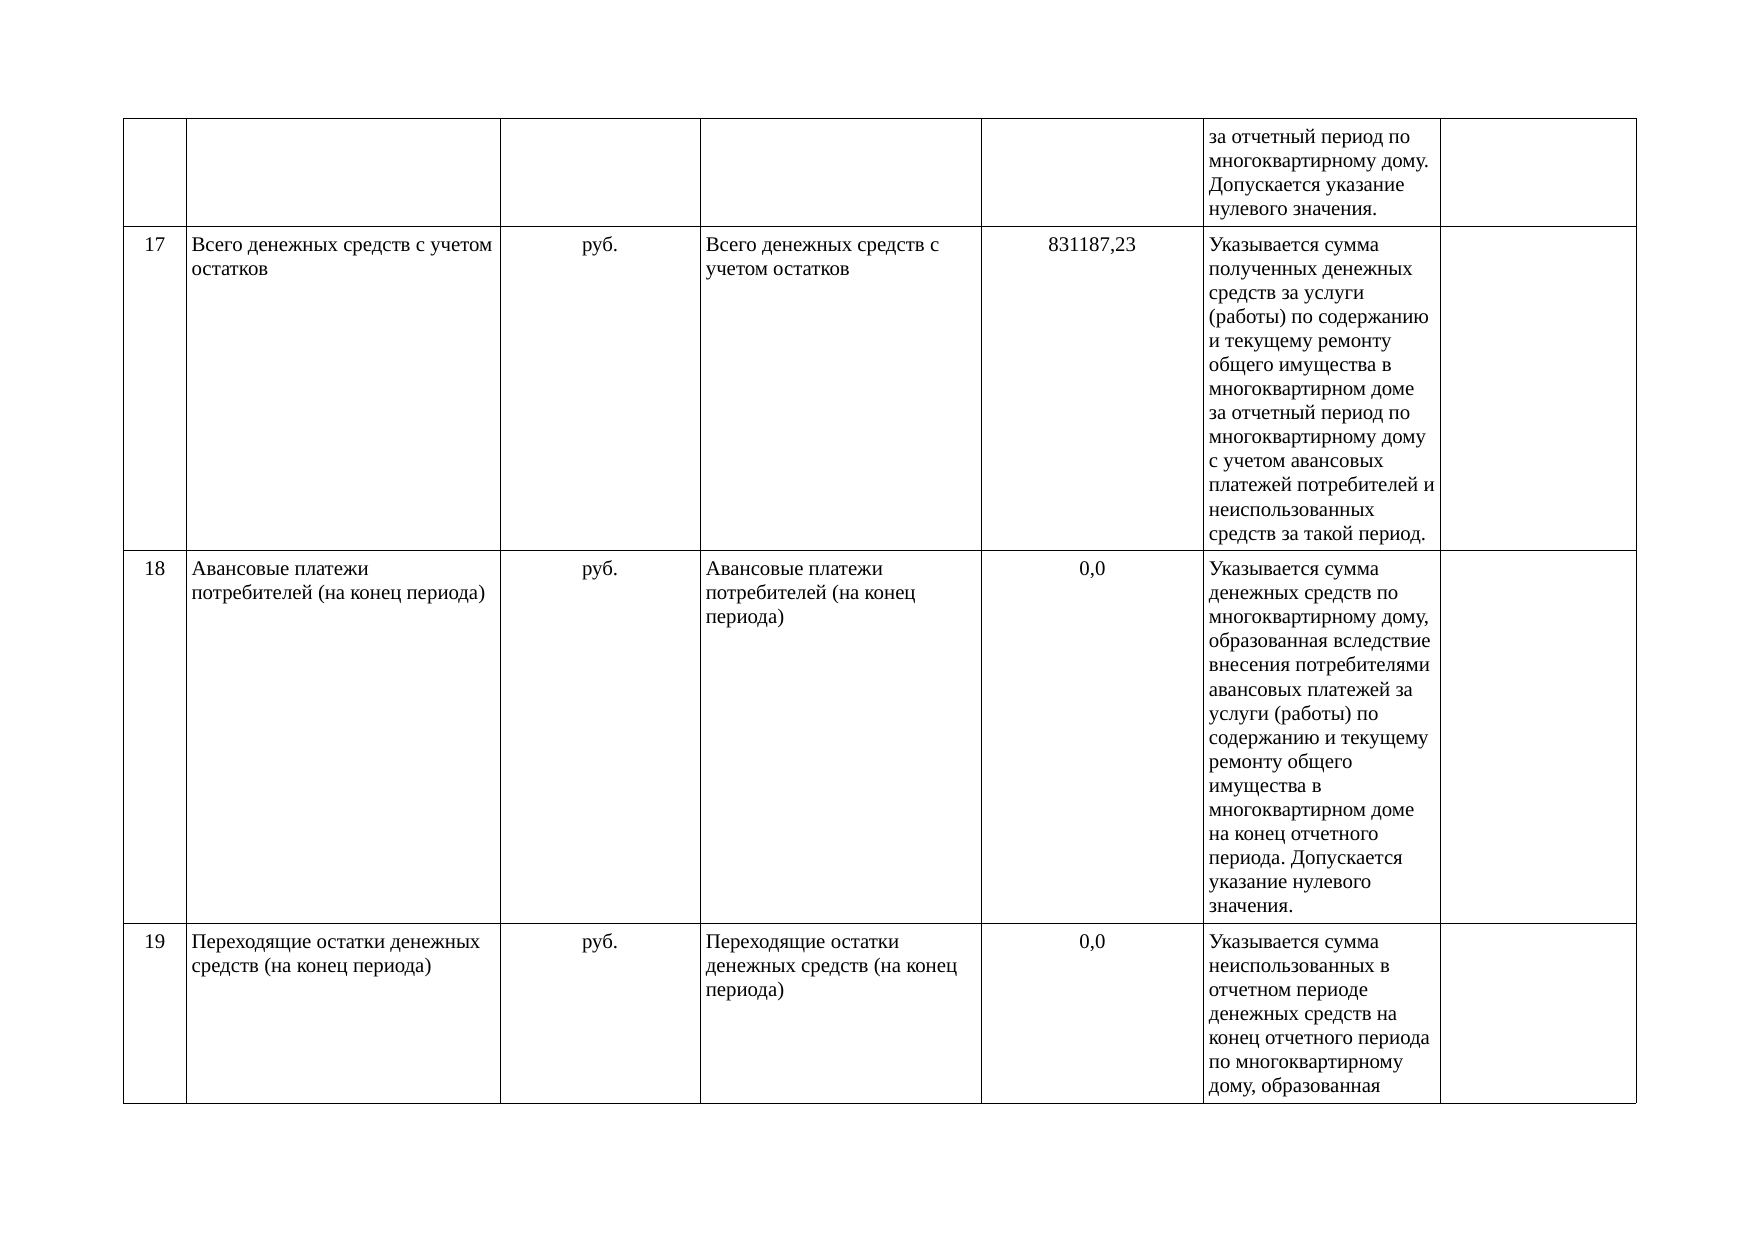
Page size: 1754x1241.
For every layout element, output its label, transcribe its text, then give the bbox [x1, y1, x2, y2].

table_cell [187, 119, 500, 226]
table_cell [501, 119, 700, 226]
table_cell Авансовые платежи потребителей (на конец периода) [701, 551, 981, 923]
table_cell Всего денежных средств с учетом остатков [701, 227, 981, 550]
table_cell 17 [124, 227, 186, 550]
table_cell руб. [501, 924, 700, 1103]
table_cell руб. [501, 227, 700, 550]
table_cell Переходящие остатки денежных средств (на конец периода) [187, 924, 500, 1103]
table_cell 19 [124, 924, 186, 1103]
table_cell Указывается сумма полученных денежных средств за услуги (работы) по содержанию и текущему ремонту общего имущества в многоквартирном доме за отчетный период по многоквартирному дому с учетом авансовых платежей потребителей и неиспользованных средств за такой период. [1204, 227, 1440, 550]
table_cell [1441, 924, 1636, 1103]
table_cell Переходящие остатки денежных средств (на конец периода) [701, 924, 981, 1103]
table_cell [124, 119, 186, 226]
table_cell 18 [124, 551, 186, 923]
table_cell Указывается сумма денежных средств по многоквартирному дому, образованная вследствие внесения потребителями авансовых платежей за услуги (работы) по содержанию и текущему ремонту общего имущества в многоквартирном доме на конец отчетного периода. Допускается указание нулевого значения. [1204, 551, 1440, 923]
table_cell 0,0 [982, 551, 1203, 923]
table_cell Всего денежных средств с учетом остатков [187, 227, 500, 550]
table_cell [1441, 551, 1636, 923]
table_cell [1441, 119, 1636, 226]
table_cell [701, 119, 981, 226]
table_cell Авансовые платежи потребителей (на конец периода) [187, 551, 500, 923]
table_cell Указывается сумма неиспользованных в отчетном периоде денежных средств на конец отчетного периода по многоквартирному дому, образованная [1204, 924, 1440, 1103]
table_cell [982, 119, 1203, 226]
table_cell 831187,23 [982, 227, 1203, 550]
table_cell [1441, 227, 1636, 550]
table_cell за отчетный период по многоквартирному дому. Допускается указание нулевого значения. [1204, 119, 1440, 226]
table_cell руб. [501, 551, 700, 923]
table_cell 0,0 [982, 924, 1203, 1103]
